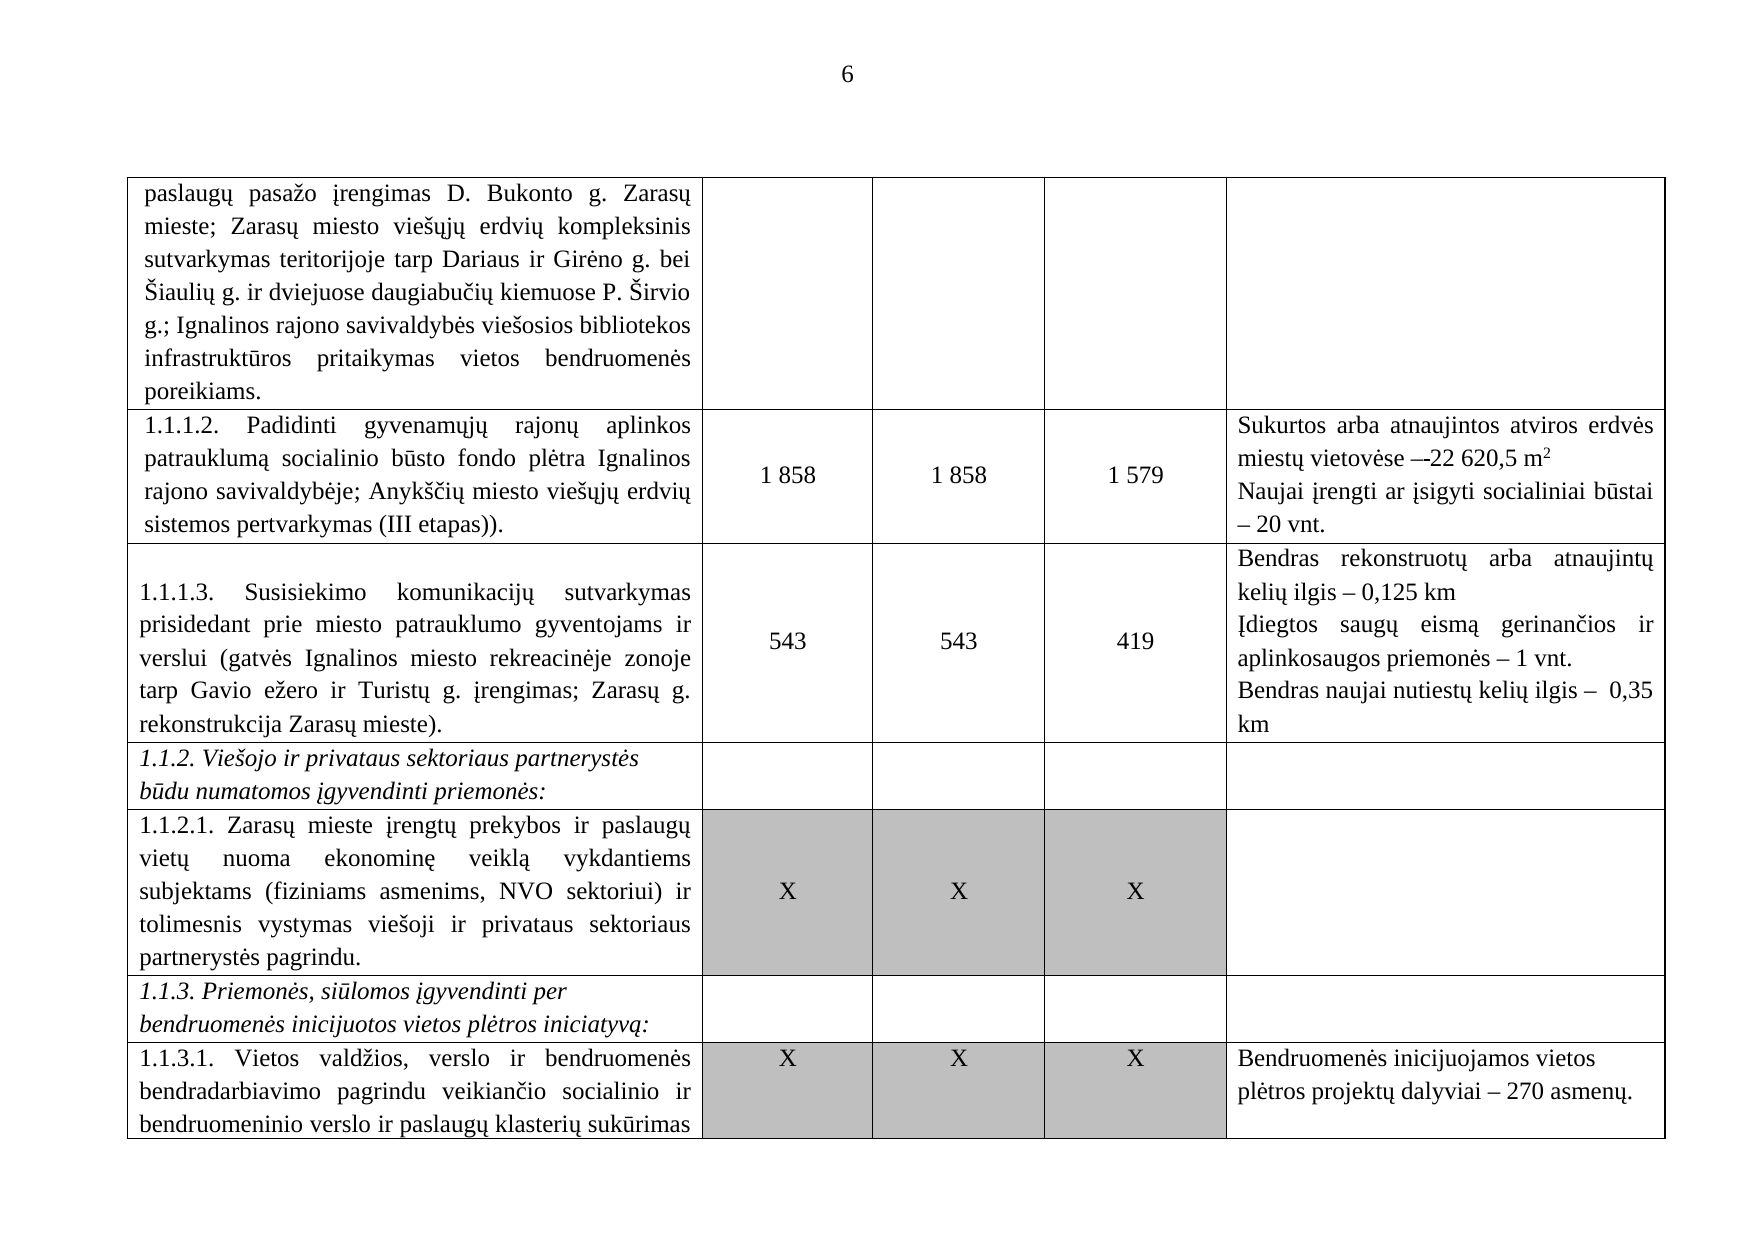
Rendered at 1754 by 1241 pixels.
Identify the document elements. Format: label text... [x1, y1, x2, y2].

table_cell [873, 743, 1044, 809]
table_cell X [873, 1043, 1044, 1138]
table_cell [1045, 976, 1226, 1042]
table_cell X [1045, 1043, 1226, 1138]
table_cell 1 858 [703, 410, 872, 542]
table_cell X [1045, 810, 1226, 975]
table_cell 1.1.2. Viešojo ir privataus sektoriaus partnerystės būdu numatomos įgyvendinti priemonės: [128, 743, 702, 809]
table_cell Bendruomenės inicijuojamos vietos plėtros projektų dalyviai – 270 asmenų. [1227, 1043, 1664, 1138]
table_cell [1227, 743, 1664, 809]
table_cell 1.1.3.1. Vietos valdžios, verslo ir bendruomenės bendradarbiavimo pagrindu veikiančio socialinio ir bendruomeninio verslo ir paslaugų klasterių sukūrimas [128, 1043, 702, 1138]
table_cell 419 [1045, 544, 1226, 742]
table_cell X [703, 810, 872, 975]
table_cell [703, 743, 872, 809]
table_cell [1227, 976, 1664, 1042]
table_cell Sukurtos arba atnaujintos atviros erdvės miestų vietovėse – 22 620,5 m2 Naujai įrengti ar įsigyti socialiniai būstai – 20 vnt. [1227, 410, 1664, 542]
table_cell X [703, 1043, 872, 1138]
table_cell [703, 976, 872, 1042]
table_cell 1.1.1.2. Padidinti gyvenamųjų rajonų aplinkos patrauklumą socialinio būsto fondo plėtra Ignalinos rajono savivaldybėje; Anykščių miesto viešųjų erdvių sistemos pertvarkymas (III etapas)). [128, 410, 702, 542]
table_cell X [873, 810, 1044, 975]
table_cell 1 579 [1045, 410, 1226, 542]
table_cell [873, 178, 1044, 409]
table_cell Bendras rekonstruotų arba atnaujintų kelių ilgis – 0,125 km Įdiegtos saugų eismą gerinančios ir aplinkosaugos priemonės – 1 vnt. Bendras naujai nutiestų kelių ilgis – 0,35 km [1227, 544, 1664, 742]
table_cell [1045, 178, 1226, 409]
table_cell 1.1.2.1. Zarasų mieste įrengtų prekybos ir paslaugų vietų nuoma ekonominę veiklą vykdantiems subjektams (fiziniams asmenims, NVO sektoriui) ir tolimesnis vystymas viešoji ir privataus sektoriaus partnerystės pagrindu. [128, 810, 702, 975]
table_cell [1045, 743, 1226, 809]
table_cell 1.1.3. Priemonės, siūlomos įgyvendinti per bendruomenės inicijuotos vietos plėtros iniciatyvą: [128, 976, 702, 1042]
table_cell [1227, 810, 1664, 975]
table_cell [873, 976, 1044, 1042]
table_cell 543 [873, 544, 1044, 742]
table_cell 1 858 [873, 410, 1044, 542]
table_cell 1.1.1.3. Susisiekimo komunikacijų sutvarkymas prisidedant prie miesto patrauklumo gyventojams ir verslui (gatvės Ignalinos miesto rekreacinėje zonoje tarp Gavio ežero ir Turistų g. įrengimas; Zarasų g. rekonstrukcija Zarasų mieste). [128, 544, 702, 742]
table_cell paslaugų pasažo įrengimas D. Bukonto g. Zarasų mieste; Zarasų miesto viešųjų erdvių kompleksinis sutvarkymas teritorijoje tarp Dariaus ir Girėno g. bei Šiaulių g. ir dviejuose daugiabučių kiemuose P. Širvio g.; Ignalinos rajono savivaldybės viešosios bibliotekos infrastruktūros pritaikymas vietos bendruomenės poreikiams. [128, 178, 702, 409]
table_cell 543 [703, 544, 872, 742]
table_cell [1227, 178, 1664, 409]
table_cell [703, 178, 872, 409]
